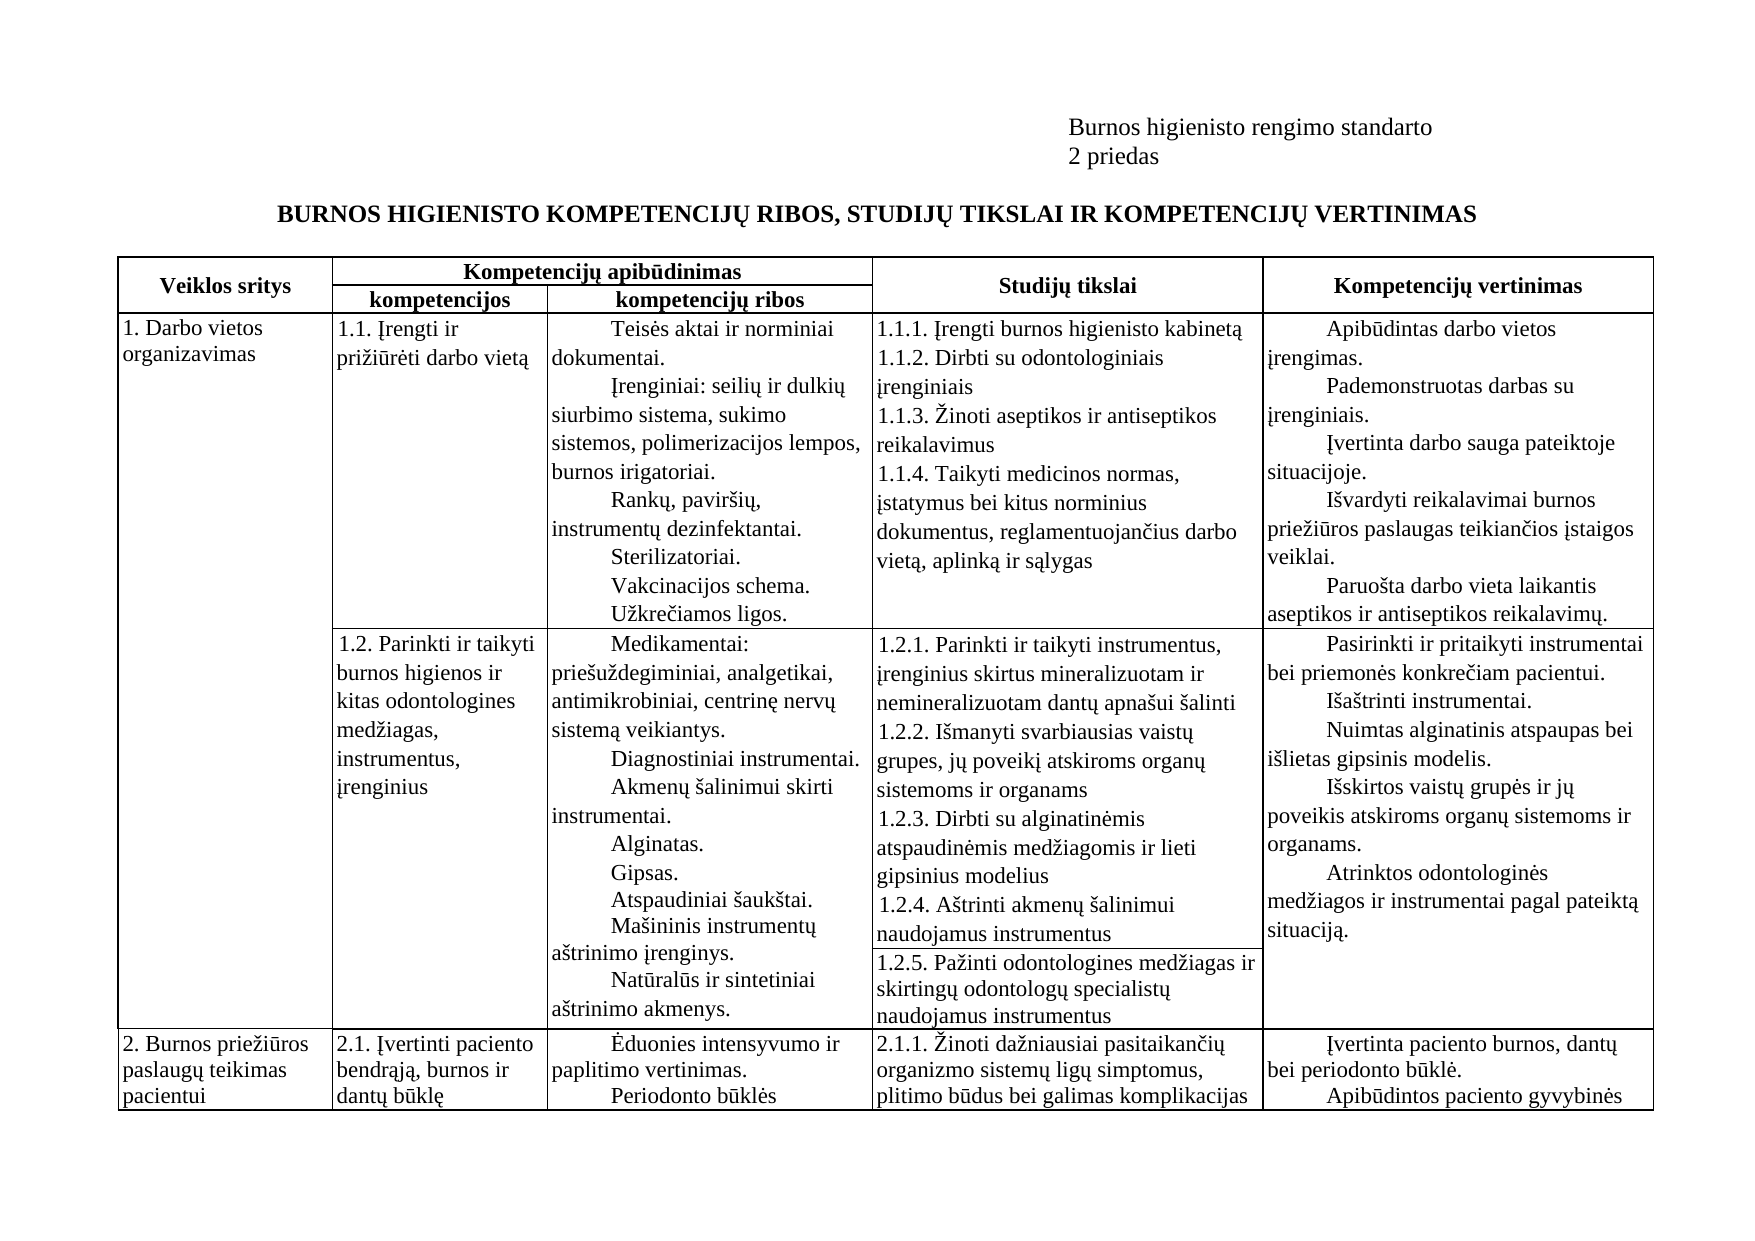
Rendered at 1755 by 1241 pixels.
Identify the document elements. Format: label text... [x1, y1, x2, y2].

table_cell 2.1.1. Žinoti dažniausiai pasitaikančių organizmo sistemų ligų simptomus, plitimo būdus bei galimas komplikacijas [873, 1030, 1262, 1109]
table_cell kompetencijos [333, 286, 547, 312]
table_cell Teisės aktai ir norminiai dokumentai. Įrenginiai: seilių ir dulkių siurbimo sistema, sukimo sistemos, polimerizacijos lempos, burnos irigatoriai. Rankų, paviršių, instrumentų dezinfektantai. Sterilizatoriai. Vakcinacijos schema. Užkrečiamos ligos. [548, 314, 872, 627]
table_header Studijų tikslai [873, 258, 1262, 312]
table_cell 1.1. Įrengti ir prižiūrėti darbo vietą [333, 314, 547, 627]
table_cell Apibūdintas darbo vietos įrengimas. Pademonstruotas darbas su įrenginiais. Įvertinta darbo sauga pateiktoje situacijoje. Išvardyti reikalavimai burnos priežiūros paslaugas teikiančios įstaigos veiklai. Paruošta darbo vieta laikantis aseptikos ir antiseptikos reikalavimų. [1264, 314, 1653, 627]
table_cell kompetencijų ribos [548, 286, 872, 312]
table_cell 1. Darbo vietos organizavimas [119, 314, 332, 1028]
text BURNOS HIGIENISTO KOMPETENCIJŲ RIBOS, STUDIJŲ TIKSLAI IR KOMPETENCIJŲ VERTINIMAS [118, 199, 1636, 227]
table_cell Pasirinkti ir pritaikyti instrumentai bei priemonės konkrečiam pacientui. Išaštrinti instrumentai. Nuimtas alginatinis atspaupas bei išlietas gipsinis modelis. Išskirtos vaistų grupės ir jų poveikis atskiroms organų sistemoms ir organams. Atrinktos odontologinės medžiagos ir instrumentai pagal pateiktą situaciją. [1264, 629, 1653, 1028]
table_cell 1.2.1. Parinkti ir taikyti instrumentus, įrenginius skirtus mineralizuotam ir nemineralizuotam dantų apnašui šalinti 1.2.2. Išmanyti svarbiausias vaistų grupes, jų poveikį atskiroms organų sistemoms ir organams 1.2.3. Dirbti su alginatinėmis atspaudinėmis medžiagomis ir lieti gipsinius modelius 1.2.4. Aštrinti akmenų šalinimui naudojamus instrumentus [873, 629, 1262, 948]
table_cell Medikamentai: priešuždegiminiai, analgetikai, antimikrobiniai, centrinę nervų sistemą veikiantys. Diagnostiniai instrumentai. Akmenų šalinimui skirti instrumentai. Alginatas. Gipsas. Atspaudiniai šaukštai. Mašininis instrumentų aštrinimo įrenginys. Natūralūs ir sintetiniai aštrinimo akmenys. [548, 629, 872, 1028]
text Burnos higienisto rengimo standarto [1068, 112, 1636, 141]
table_header Kompetencijų apibūdinimas [333, 258, 872, 284]
table_cell 1.1.1. Įrengti burnos higienisto kabinetą 1.1.2. Dirbti su odontologiniais įrenginiais 1.1.3. Žinoti aseptikos ir antiseptikos reikalavimus 1.1.4. Taikyti medicinos normas, įstatymus bei kitus norminius dokumentus, reglamentuojančius darbo vietą, aplinką ir sąlygas [873, 314, 1262, 627]
table_cell Įvertinta paciento burnos, dantų bei periodonto būklė. Apibūdintos paciento gyvybinės [1264, 1030, 1653, 1109]
text 2 priedas [1068, 141, 1636, 170]
table_cell 1.2. Parinkti ir taikyti burnos higienos ir kitas odontologines medžiagas, instrumentus, įrenginius [333, 629, 547, 1028]
table_cell Ėduonies intensyvumo ir paplitimo vertinimas. Periodonto būklės [548, 1030, 872, 1109]
table_cell 1.2.5. Pažinti odontologines medžiagas ir skirtingų odontologų specialistų naudojamus instrumentus [873, 949, 1262, 1028]
table_header Kompetencijų vertinimas [1264, 258, 1653, 312]
table_cell 2. Burnos priežiūros paslaugų teikimas pacientui [119, 1029, 332, 1109]
table_cell 2.1. Įvertinti paciento bendrąją, burnos ir dantų būklę [333, 1030, 547, 1109]
table_header Veiklos sritys [119, 258, 332, 312]
